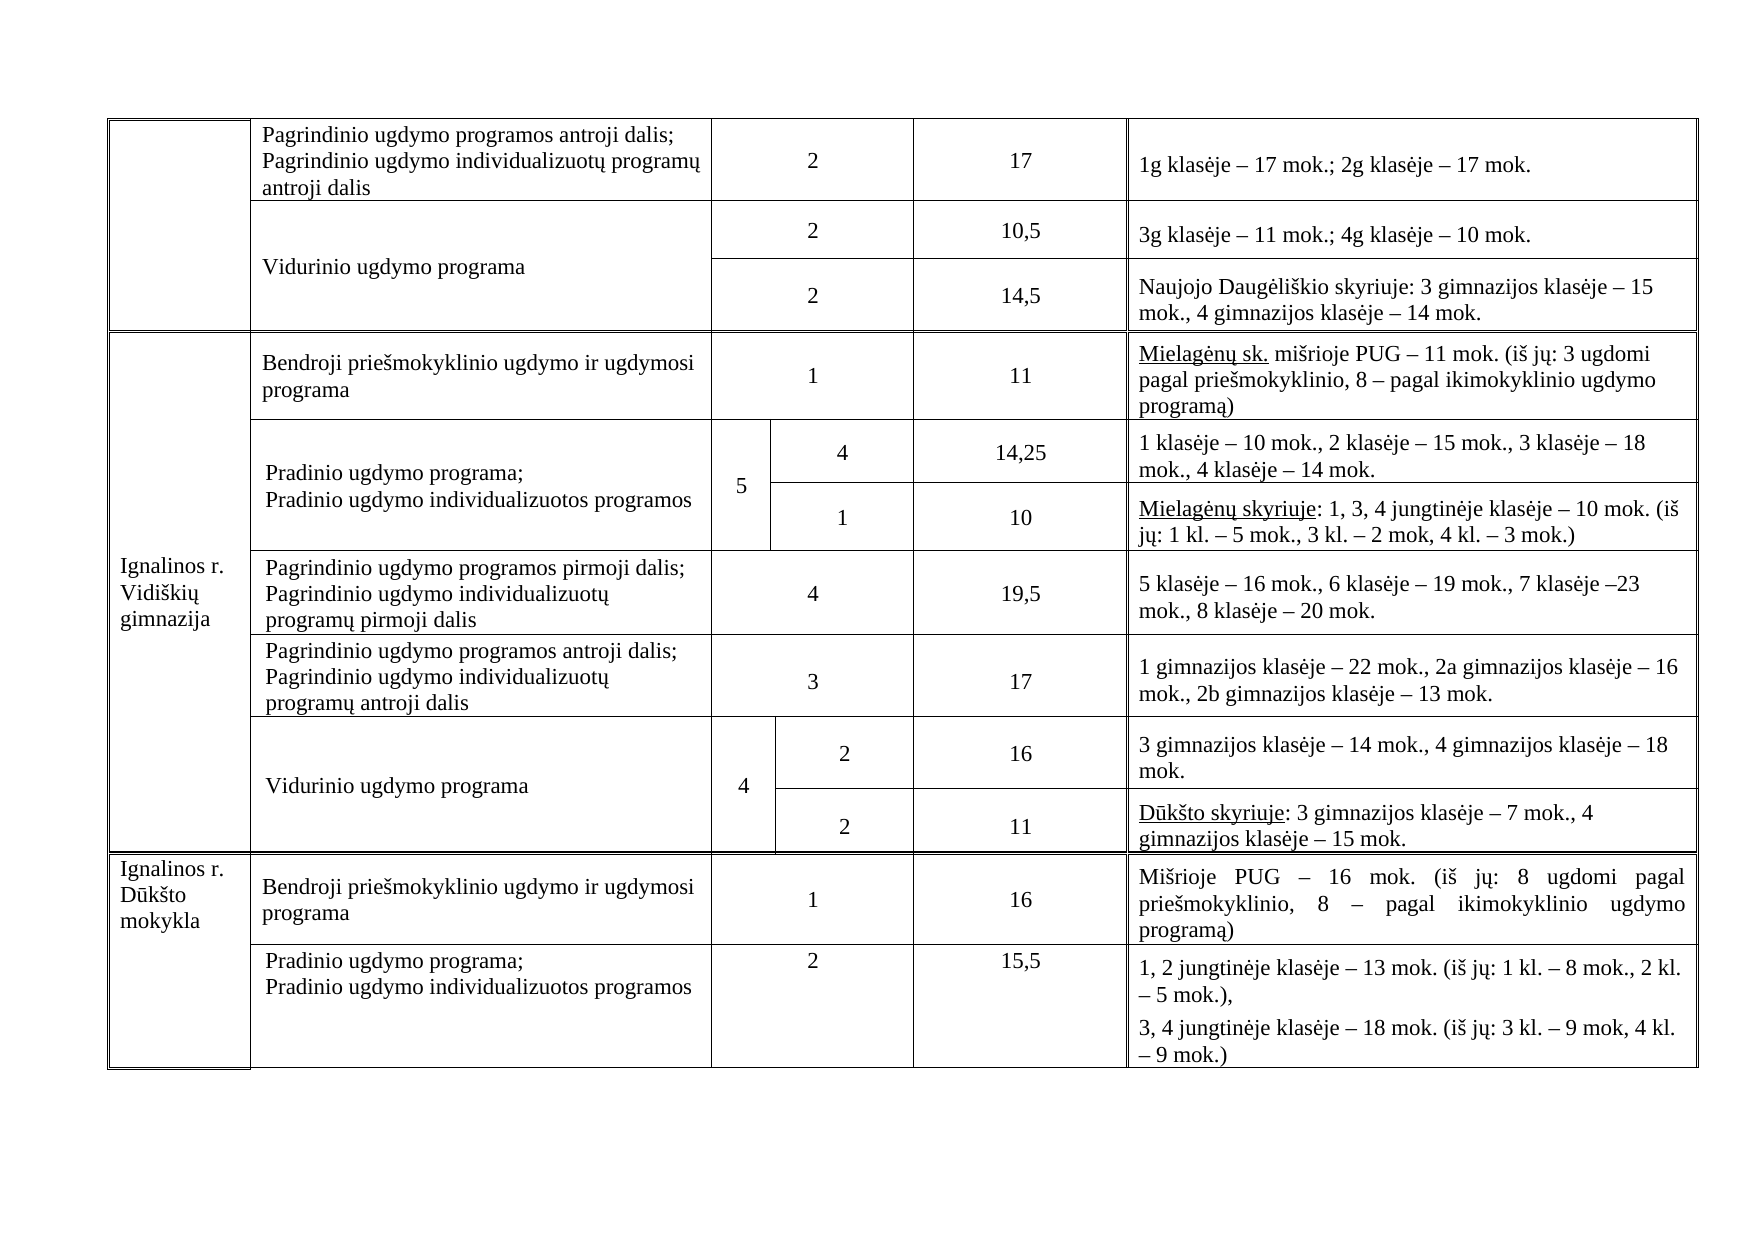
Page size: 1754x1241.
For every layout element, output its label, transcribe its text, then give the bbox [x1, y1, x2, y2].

table_cell 1 [712, 333, 913, 419]
table_cell 2 [776, 789, 913, 851]
table_cell 14,5 [914, 259, 1126, 329]
table_cell [1699, 634, 1716, 716]
table_cell 2 [712, 259, 913, 329]
table_cell Pagrindinio ugdymo programos antroji dalis; Pagrindinio ugdymo individualizuotų programų antroji dalis [251, 119, 711, 200]
table_cell Pradinio ugdymo programa; Pradinio ugdymo individualizuotos programos [251, 420, 711, 549]
table_cell [1699, 788, 1716, 851]
table_cell 3g klasėje – 11 mok.; 4g klasėje – 10 mok. [1129, 201, 1696, 258]
table_cell [110, 121, 250, 329]
table_cell 5 klasėje – 16 mok., 6 klasėje – 19 mok., 7 klasėje –23 mok., 8 klasėje – 20 mok. [1129, 551, 1696, 633]
table_cell 5 [712, 420, 770, 549]
table_cell Mišrioje PUG – 16 mok. (iš jų: 8 ugdomi pagal priešmokyklinio, 8 – pagal ikimokyklinio ugdymo programą) [1129, 855, 1696, 944]
table_cell 2 [712, 119, 913, 200]
table_cell [1699, 330, 1716, 419]
table_cell 1 [771, 483, 913, 549]
table_cell 10 [914, 483, 1126, 549]
table_cell 17 [914, 119, 1126, 200]
table_cell [1699, 200, 1716, 258]
table_cell Bendroji priešmokyklinio ugdymo ir ugdymosi programa [251, 333, 711, 419]
table_cell 11 [914, 333, 1126, 419]
table_cell [1699, 258, 1716, 329]
table_cell 16 [914, 717, 1126, 788]
table_cell Vidurinio ugdymo programa [251, 201, 711, 329]
table_cell Mielagėnų skyriuje: 1, 3, 4 jungtinėje klasėje – 10 mok. (iš jų: 1 kl. – 5 mok., 3 kl. – 2 mok, 4 kl. – 3 mok.) [1129, 483, 1696, 549]
table_cell [1699, 716, 1716, 788]
table_cell [1699, 550, 1716, 633]
table_cell 4 [712, 551, 913, 633]
table_cell Vidurinio ugdymo programa [251, 717, 711, 851]
table_cell Pagrindinio ugdymo programos pirmoji dalis; Pagrindinio ugdymo individualizuotų programų pirmoji dalis [251, 551, 711, 633]
table_cell Naujojo Daugėliškio skyriuje: 3 gimnazijos klasėje – 15 mok., 4 gimnazijos klasėje – 14 mok. [1129, 259, 1696, 329]
table_cell Pradinio ugdymo programa; Pradinio ugdymo individualizuotos programos [251, 945, 711, 1067]
table_cell 3 gimnazijos klasėje – 14 mok., 4 gimnazijos klasėje – 18 mok. [1129, 717, 1696, 788]
table_cell 17 [914, 635, 1126, 716]
table_cell 2 [776, 717, 913, 788]
table_cell Pagrindinio ugdymo programos antroji dalis; Pagrindinio ugdymo individualizuotų programų antroji dalis [251, 635, 711, 716]
table_cell 1 [712, 855, 913, 944]
table_cell [1699, 482, 1716, 549]
table_cell 1g klasėje – 17 mok.; 2g klasėje – 17 mok. [1129, 119, 1696, 200]
table_cell 3 [712, 635, 913, 716]
table_cell [1699, 851, 1716, 944]
table_cell 16 [914, 855, 1126, 944]
table_cell 2 [712, 201, 913, 258]
table_cell Ignalinos r. Vidiškių gimnazija [110, 333, 250, 851]
table_cell 1 klasėje – 10 mok., 2 klasėje – 15 mok., 3 klasėje – 18 mok., 4 klasėje – 14 mok. [1129, 420, 1696, 482]
table_cell [1699, 419, 1716, 482]
table_cell Mielagėnų sk. mišrioje PUG – 11 mok. (iš jų: 3 ugdomi pagal priešmokyklinio, 8 – pagal ikimokyklinio ugdymo programą) [1129, 333, 1696, 419]
table_cell 11 [914, 789, 1126, 851]
table_cell Bendroji priešmokyklinio ugdymo ir ugdymosi programa [251, 855, 711, 944]
table_cell Ignalinos r. Dūkšto mokykla [110, 855, 250, 1067]
table_cell 2 [712, 945, 913, 1067]
table_cell 19,5 [914, 551, 1126, 633]
table_cell 14,25 [914, 420, 1126, 482]
table_cell 4 [771, 420, 913, 482]
table_cell 1, 2 jungtinėje klasėje – 13 mok. (iš jų: 1 kl. – 8 mok., 2 kl. – 5 mok.), 3, 4 jungtinėje klasėje – 18 mok. (iš jų: 3 kl. – 9 mok, 4 kl. – 9 mok.) [1129, 945, 1696, 1067]
table_cell [1699, 118, 1716, 200]
table_cell 10,5 [914, 201, 1126, 258]
table_cell 1 gimnazijos klasėje – 22 mok., 2a gimnazijos klasėje – 16 mok., 2b gimnazijos klasėje – 13 mok. [1129, 635, 1696, 716]
table_cell 15,5 [914, 945, 1126, 1067]
table_cell 4 [712, 717, 775, 851]
table_cell [1699, 944, 1716, 1067]
table_cell Dūkšto skyriuje: 3 gimnazijos klasėje – 7 mok., 4 gimnazijos klasėje – 15 mok. [1129, 789, 1696, 851]
